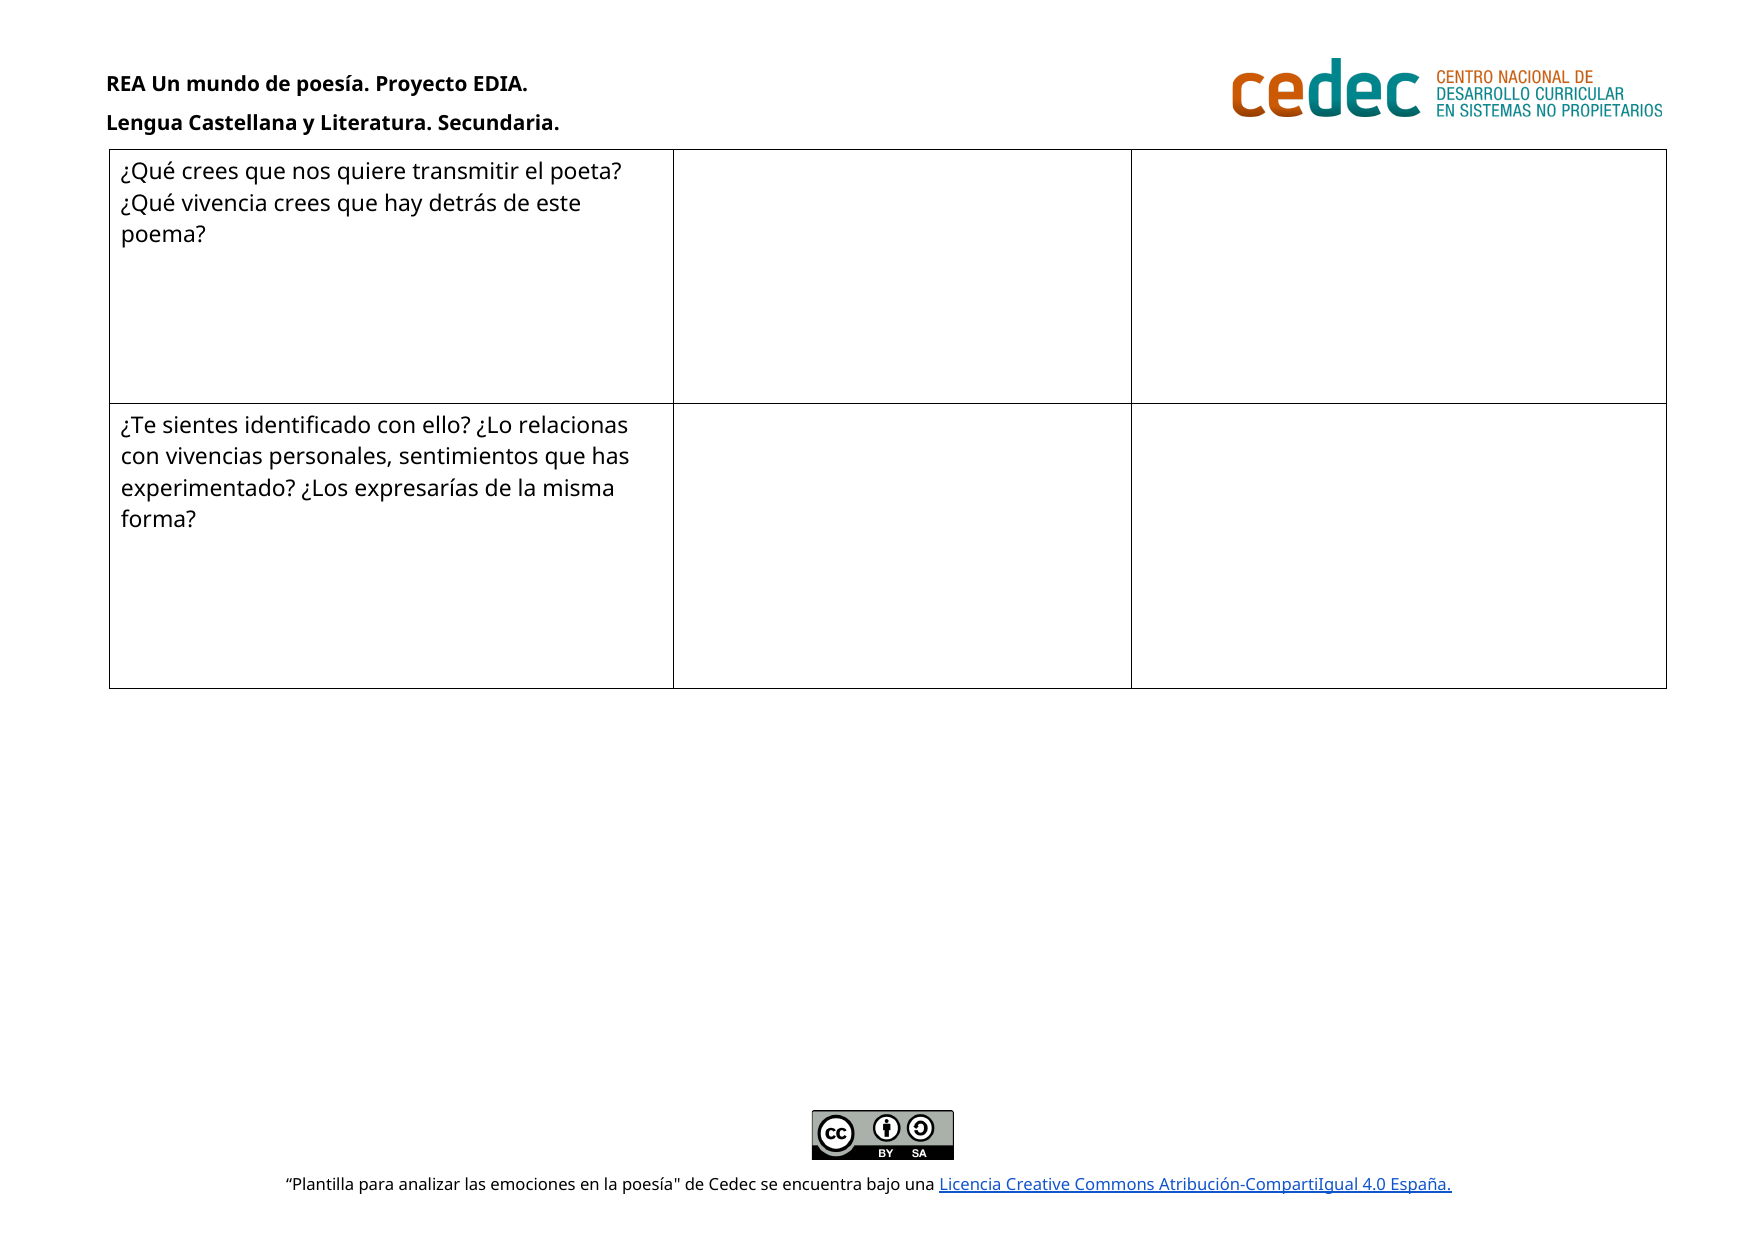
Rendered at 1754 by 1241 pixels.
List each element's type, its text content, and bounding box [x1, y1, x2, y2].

table_cell ¿Qué crees que nos quiere transmitir el poeta? ¿Qué vivencia crees que hay detrás de este poema? [110, 150, 673, 403]
picture [1232, 58, 1662, 117]
table_cell [1132, 150, 1666, 403]
picture [811, 1110, 954, 1160]
table_cell [1132, 404, 1666, 688]
table_cell [674, 404, 1131, 688]
table_cell [674, 150, 1131, 403]
table_cell ¿Te sientes identificado con ello? ¿Lo relacionas con vivencias personales, sentimientos que has experimentado? ¿Los expresarías de la misma forma? [110, 404, 673, 688]
